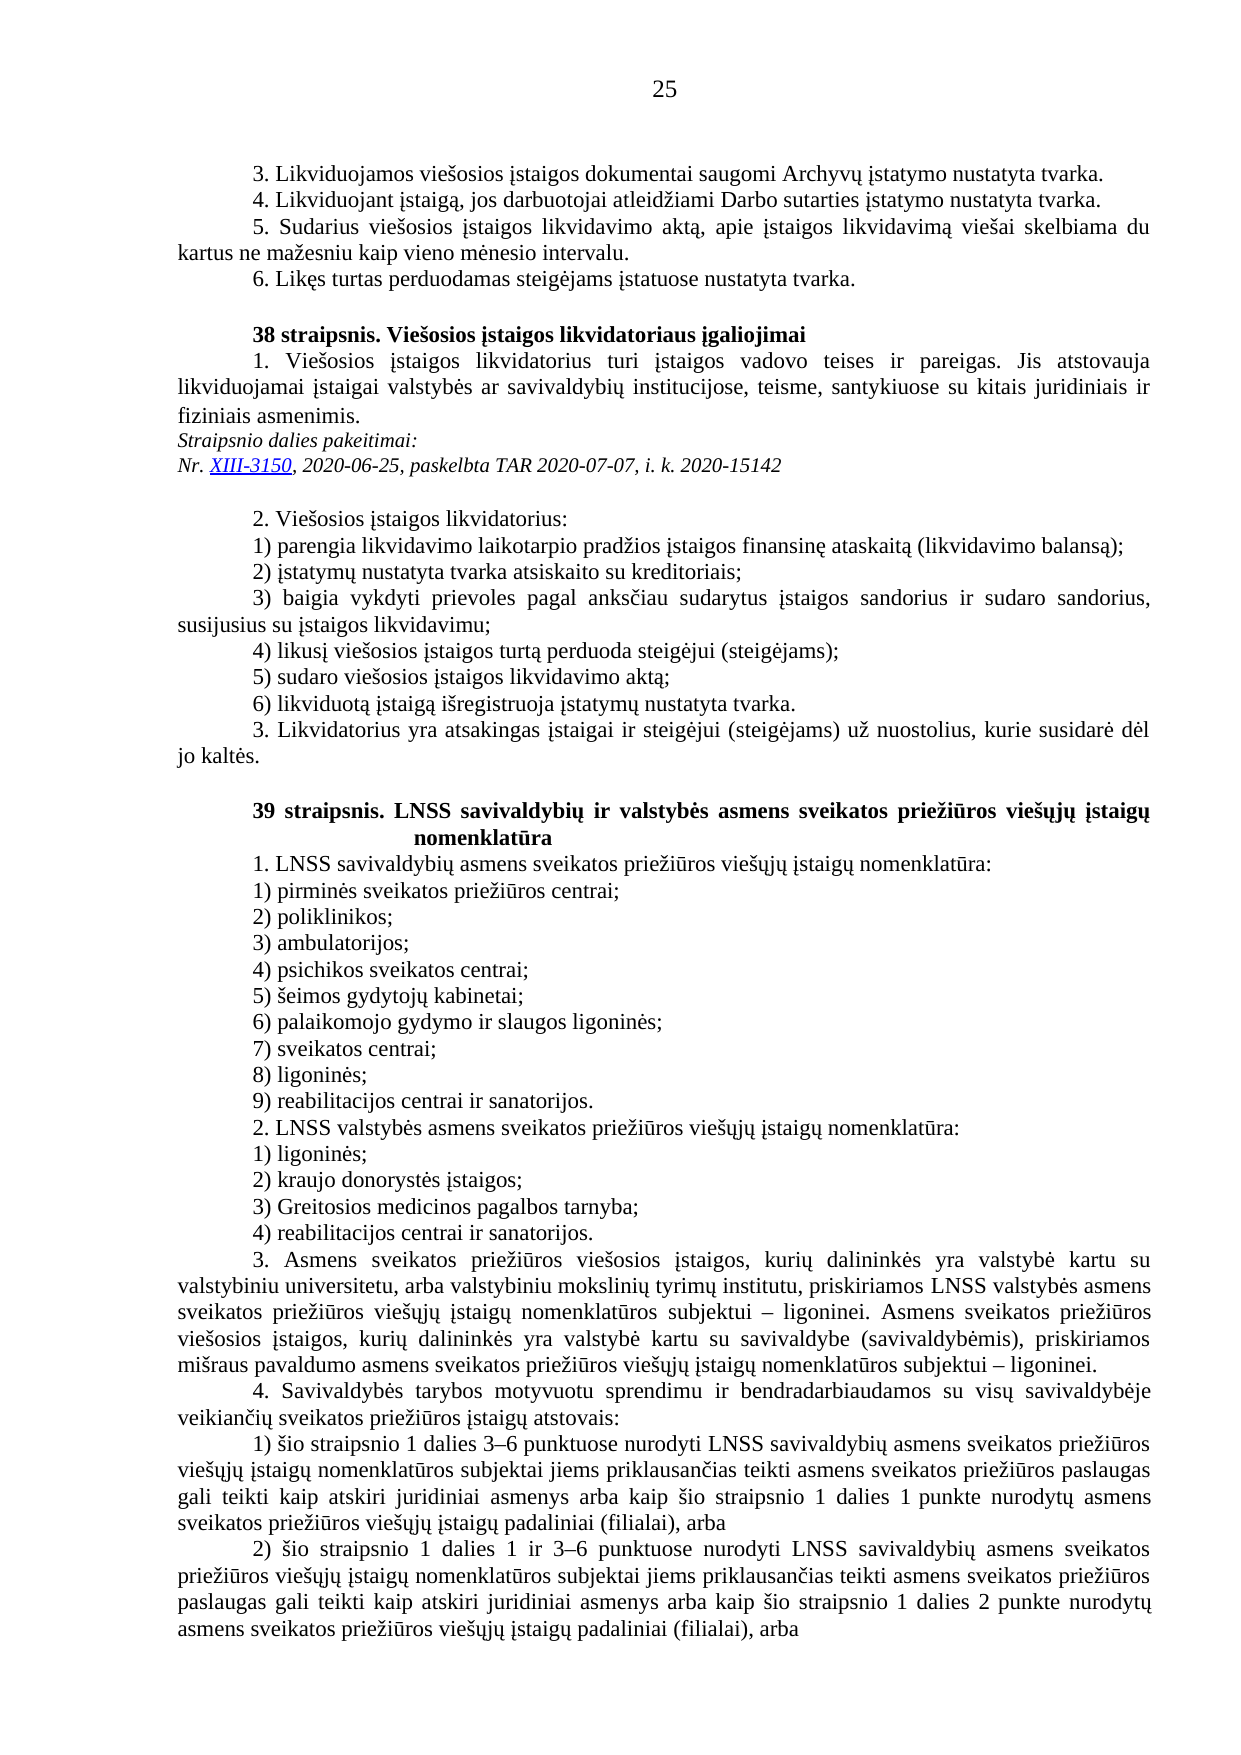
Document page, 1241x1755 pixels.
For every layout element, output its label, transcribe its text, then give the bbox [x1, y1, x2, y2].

text 2. LNSS valstybės asmens sveikatos priežiūros viešųjų įstaigų nomenklatūra: [177, 1114, 1152, 1140]
text 2) įstatymų nustatyta tvarka atsiskaito su kreditoriais; [177, 558, 1152, 584]
text 4) psichikos sveikatos centrai; [177, 956, 1152, 982]
text 3) baigia vykdyti prievoles pagal anksčiau sudarytus įstaigos sandorius ir sudaro sandorius, susijusius su įstaigos likvidavimu; [177, 584, 1152, 637]
text 3) ambulatorijos; [177, 929, 1152, 956]
text 4) reabilitacijos centrai ir sanatorijos. [177, 1219, 1152, 1246]
text 9) reabilitacijos centrai ir sanatorijos. [177, 1087, 1152, 1114]
text 2) kraujo donorystės įstaigos; [177, 1167, 1152, 1193]
text 1. LNSS savivaldybių asmens sveikatos priežiūros viešųjų įstaigų nomenklatūra: [177, 850, 1152, 877]
text 5) sudaro viešosios įstaigos likvidavimo aktą; [177, 663, 1152, 690]
text 3. Asmens sveikatos priežiūros viešosios įstaigos, kurių dalininkės yra valstybė kartu su valstybiniu universitetu, arba valstybiniu mokslinių tyrimų institutu, priskiriamos LNSS valstybės asmens sveikatos priežiūros viešųjų įstaigų nomenklatūros subjektui – ligoninei. Asmens sveikatos priežiūros viešosios įstaigos, kurių dalininkės yra valstybė kartu su savivaldybe (savivaldybėmis), priskiriamos mišraus pavaldumo asmens sveikatos priežiūros viešųjų įstaigų nomenklatūros subjektui – ligoninei. [177, 1246, 1152, 1377]
text 2) šio straipsnio 1 dalies 1 ir 3–6 punktuose nurodyti LNSS savivaldybių asmens sveikatos priežiūros viešųjų įstaigų nomenklatūros subjektai jiems priklausančias teikti asmens sveikatos priežiūros paslaugas gali teikti kaip atskiri juridiniai asmenys arba kaip šio straipsnio 1 dalies 2 punkte nurodytų asmens sveikatos priežiūros viešųjų įstaigų padaliniai (filialai), arba [177, 1536, 1152, 1641]
text 5) šeimos gydytojų kabinetai; [177, 982, 1152, 1008]
text 1) pirminės sveikatos priežiūros centrai; [177, 877, 1152, 903]
text 1) šio straipsnio 1 dalies 3–6 punktuose nurodyti LNSS savivaldybių asmens sveikatos priežiūros viešųjų įstaigų nomenklatūros subjektai jiems priklausančias teikti asmens sveikatos priežiūros paslaugas gali teikti kaip atskiri juridiniai asmenys arba kaip šio straipsnio 1 dalies 1 punkte nurodytų asmens sveikatos priežiūros viešųjų įstaigų padaliniai (filialai), arba [177, 1430, 1152, 1536]
text Nr. XIII-3150, 2020-06-25, paskelbta TAR 2020-07-07, i. k. 2020-15142 [177, 452, 1152, 477]
text 2) poliklinikos; [177, 903, 1152, 929]
text 1) parengia likvidavimo laikotarpio pradžios įstaigos finansinę ataskaitą (likvidavimo balansą); [177, 532, 1152, 558]
text 4. Savivaldybės tarybos motyvuotu sprendimu ir bendradarbiaudamos su visų savivaldybėje veikiančių sveikatos priežiūros įstaigų atstovais: [177, 1377, 1152, 1430]
text 1. Viešosios įstaigos likvidatorius turi įstaigos vadovo teises ir pareigas. Jis atstovauja likviduojamai įstaigai valstybės ar savivaldybių institucijose, teisme, santykiuose su kitais juridiniais ir fiziniais asmenimis. [177, 347, 1152, 428]
text Straipsnio dalies pakeitimai: [177, 428, 1152, 452]
text 3) Greitosios medicinos pagalbos tarnyba; [177, 1193, 1152, 1219]
text 39 straipsnis. LNSS savivaldybių ir valstybės asmens sveikatos priežiūros viešųjų įstaigų nomenklatūra [252, 798, 1152, 850]
text 4. Likviduojant įstaigą, jos darbuotojai atleidžiami Darbo sutarties įstatymo nustatyta tvarka. [177, 186, 1152, 213]
text 4) likusį viešosios įstaigos turtą perduoda steigėjui (steigėjams); [177, 637, 1152, 663]
text 38 straipsnis. Viešosios įstaigos likvidatoriaus įgaliojimai [177, 321, 1152, 347]
text 6) palaikomojo gydymo ir slaugos ligoninės; [177, 1008, 1152, 1035]
text 6. Likęs turtas perduodamas steigėjams įstatuose nustatyta tvarka. [177, 266, 1152, 292]
text 7) sveikatos centrai; [177, 1035, 1152, 1061]
text 6) likviduotą įstaigą išregistruoja įstatymų nustatyta tvarka. [177, 690, 1152, 716]
text 3. Likviduojamos viešosios įstaigos dokumentai saugomi Archyvų įstatymo nustatyta tvarka. [177, 160, 1152, 186]
text 2. Viešosios įstaigos likvidatorius: [177, 505, 1152, 532]
text 5. Sudarius viešosios įstaigos likvidavimo aktą, apie įstaigos likvidavimą viešai skelbiama du kartus ne mažesniu kaip vieno mėnesio intervalu. [177, 213, 1152, 266]
text 3. Likvidatorius yra atsakingas įstaigai ir steigėjui (steigėjams) už nuostolius, kurie susidarė dėl jo kaltės. [177, 716, 1152, 769]
text 1) ligoninės; [177, 1140, 1152, 1167]
text 8) ligoninės; [177, 1061, 1152, 1087]
